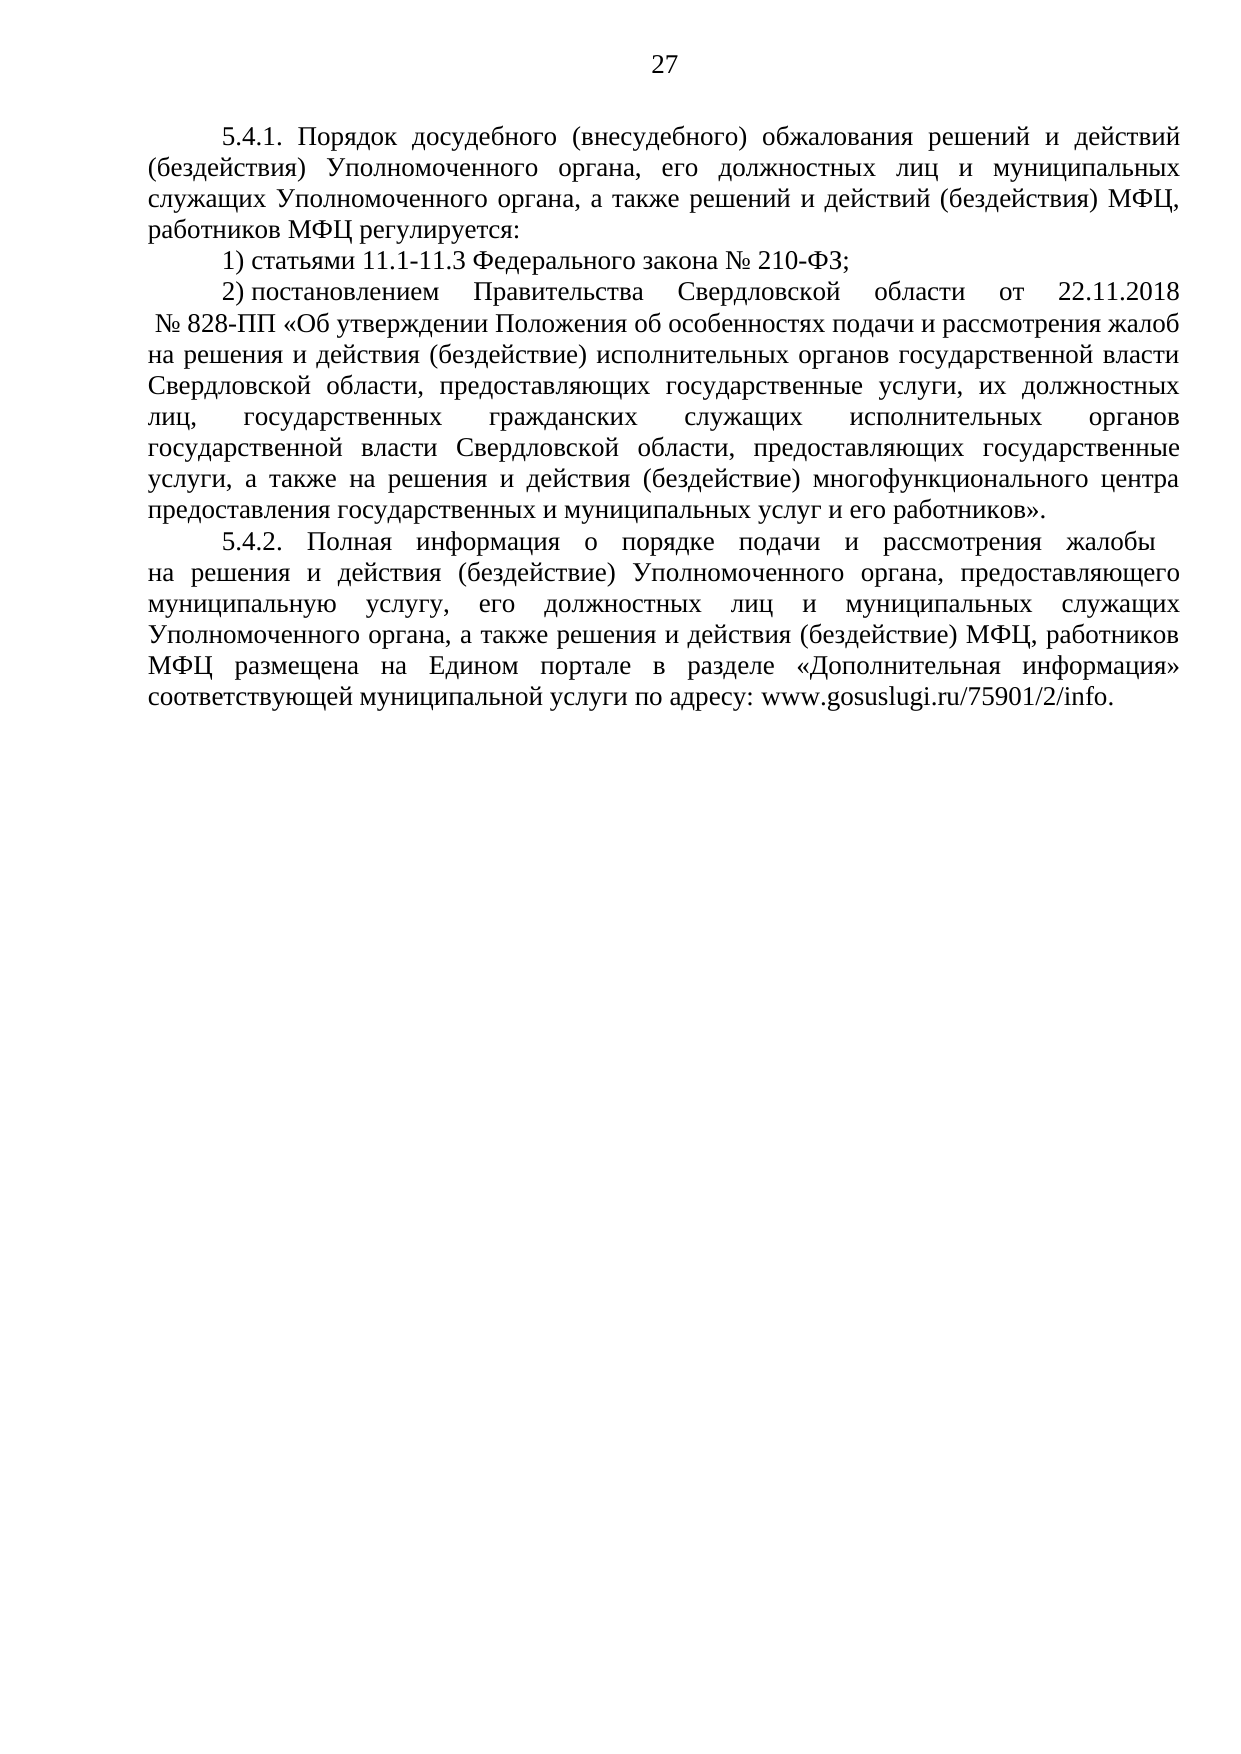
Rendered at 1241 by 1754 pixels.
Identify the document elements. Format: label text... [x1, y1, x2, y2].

text 5.4.2. Полная информация о порядке подачи и рассмотрения жалобы на решения и действия (бездействие) Уполномоченного органа, предоставляющего муниципальную услугу, его должностных лиц и муниципальных служащих Уполномоченного органа, а также решения и действия (бездействие) МФЦ, работников МФЦ размещена на Едином портале в разделе «Дополнительная информация» соответствующей муниципальной услуги по адресу: www.gosuslugi.ru/75901/2/info. [148, 525, 1181, 712]
list постановлением Правительства Свердловской области от 22.11.2018 № 828-ПП «Об утверждении Положения об особенностях подачи и рассмотрения жалоб на решения и действия (бездействие) исполнительных органов государственной власти Свердловской области, предоставляющих государственные услуги, их должностных лиц, государственных гражданских служащих исполнительных органов государственной власти Свердловской области, предоставляющих государственные услуги, а также на решения и действия (бездействие) многофункционального центра предоставления государственных и муниципальных услуг и его работников». [148, 276, 1181, 525]
list статьями 11.1-11.3 Федерального закона № 210-ФЗ; [148, 244, 1181, 276]
text 5.4.1. Порядок досудебного (внесудебного) обжалования решений и действий (бездействия) Уполномоченного органа, его должностных лиц и муниципальных служащих Уполномоченного органа, а также решений и действий (бездействия) МФЦ, работников МФЦ регулируется: [148, 120, 1181, 244]
